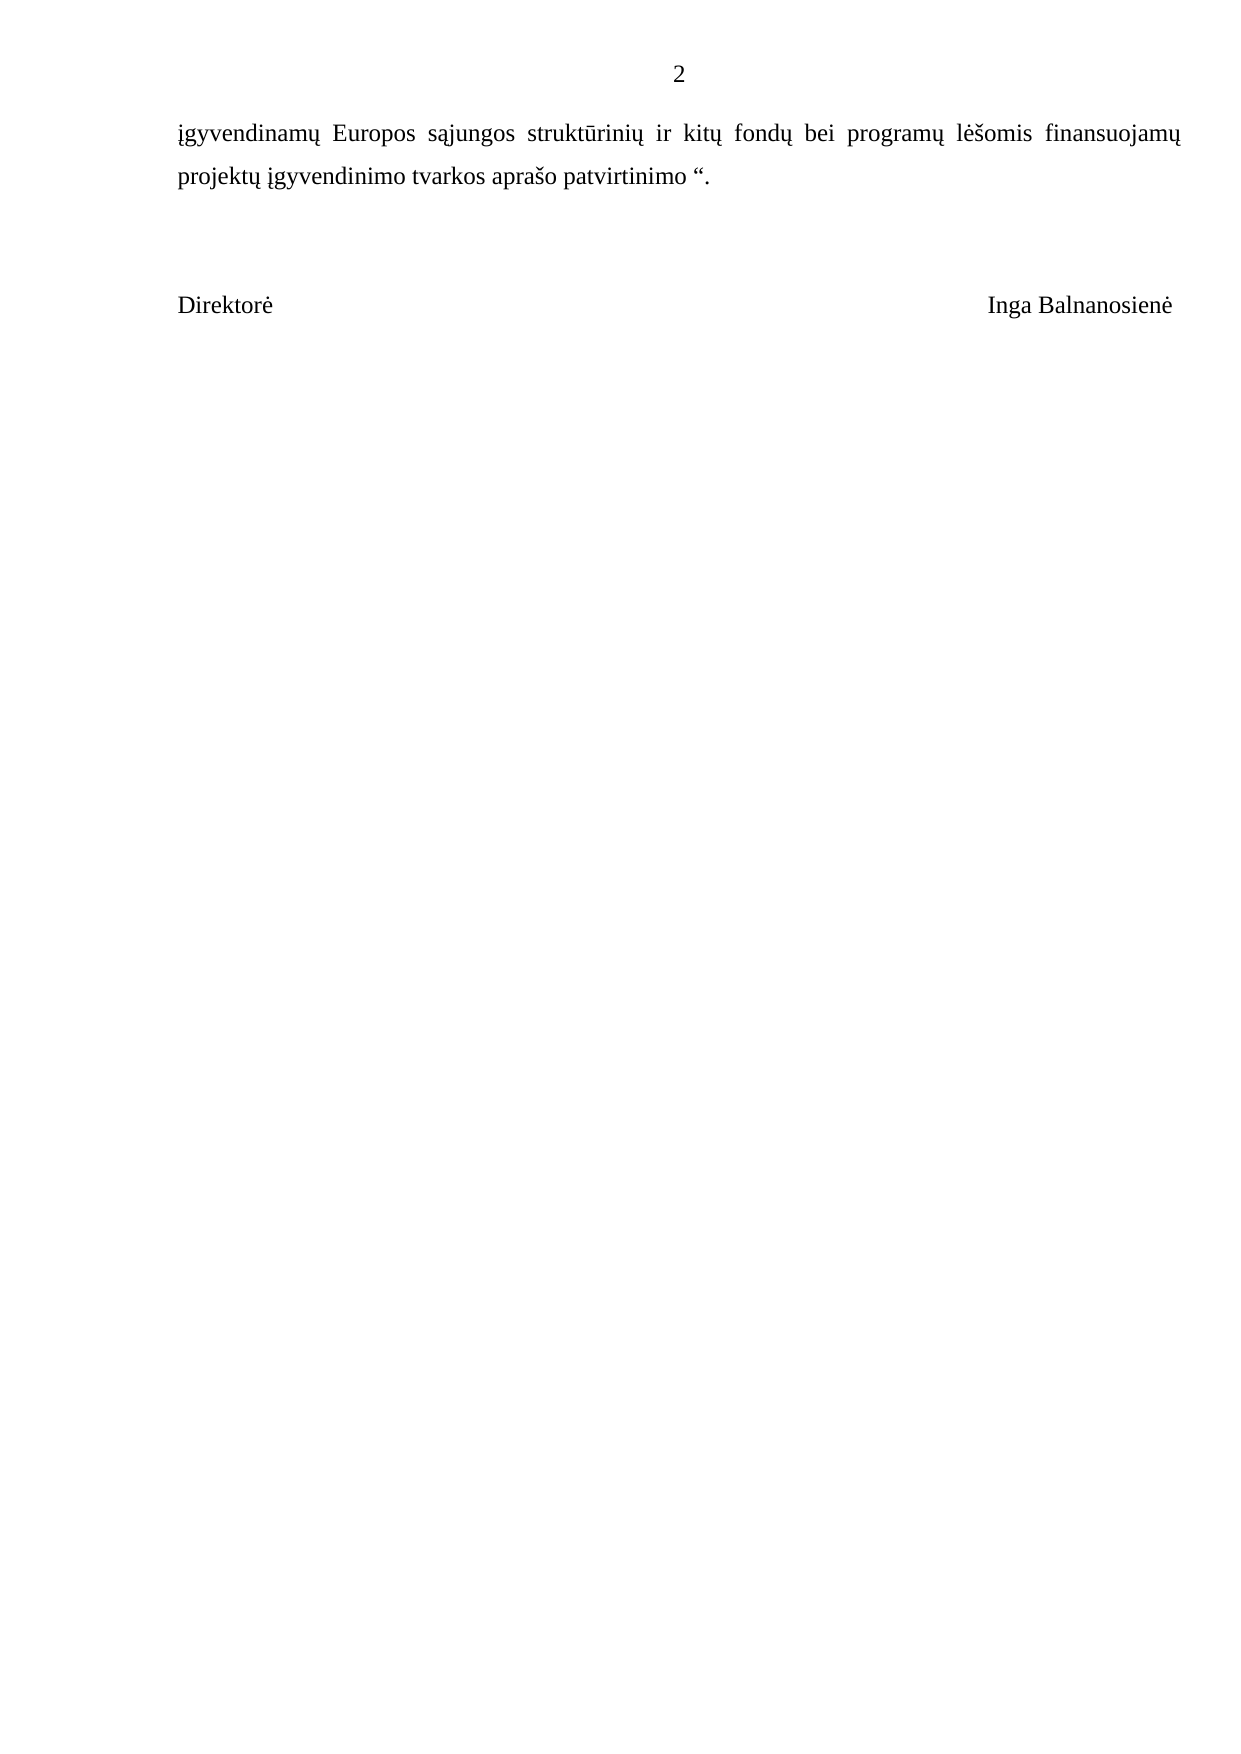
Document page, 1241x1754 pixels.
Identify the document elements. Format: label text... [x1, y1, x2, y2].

text įgyvendinamų Europos sąjungos struktūrinių ir kitų fondų bei programų lėšomis finansuojamų projektų įgyvendinimo tvarkos aprašo patvirtinimo “. [177, 118, 1181, 190]
text Direktorė Inga Balnanosienė [177, 291, 1181, 319]
